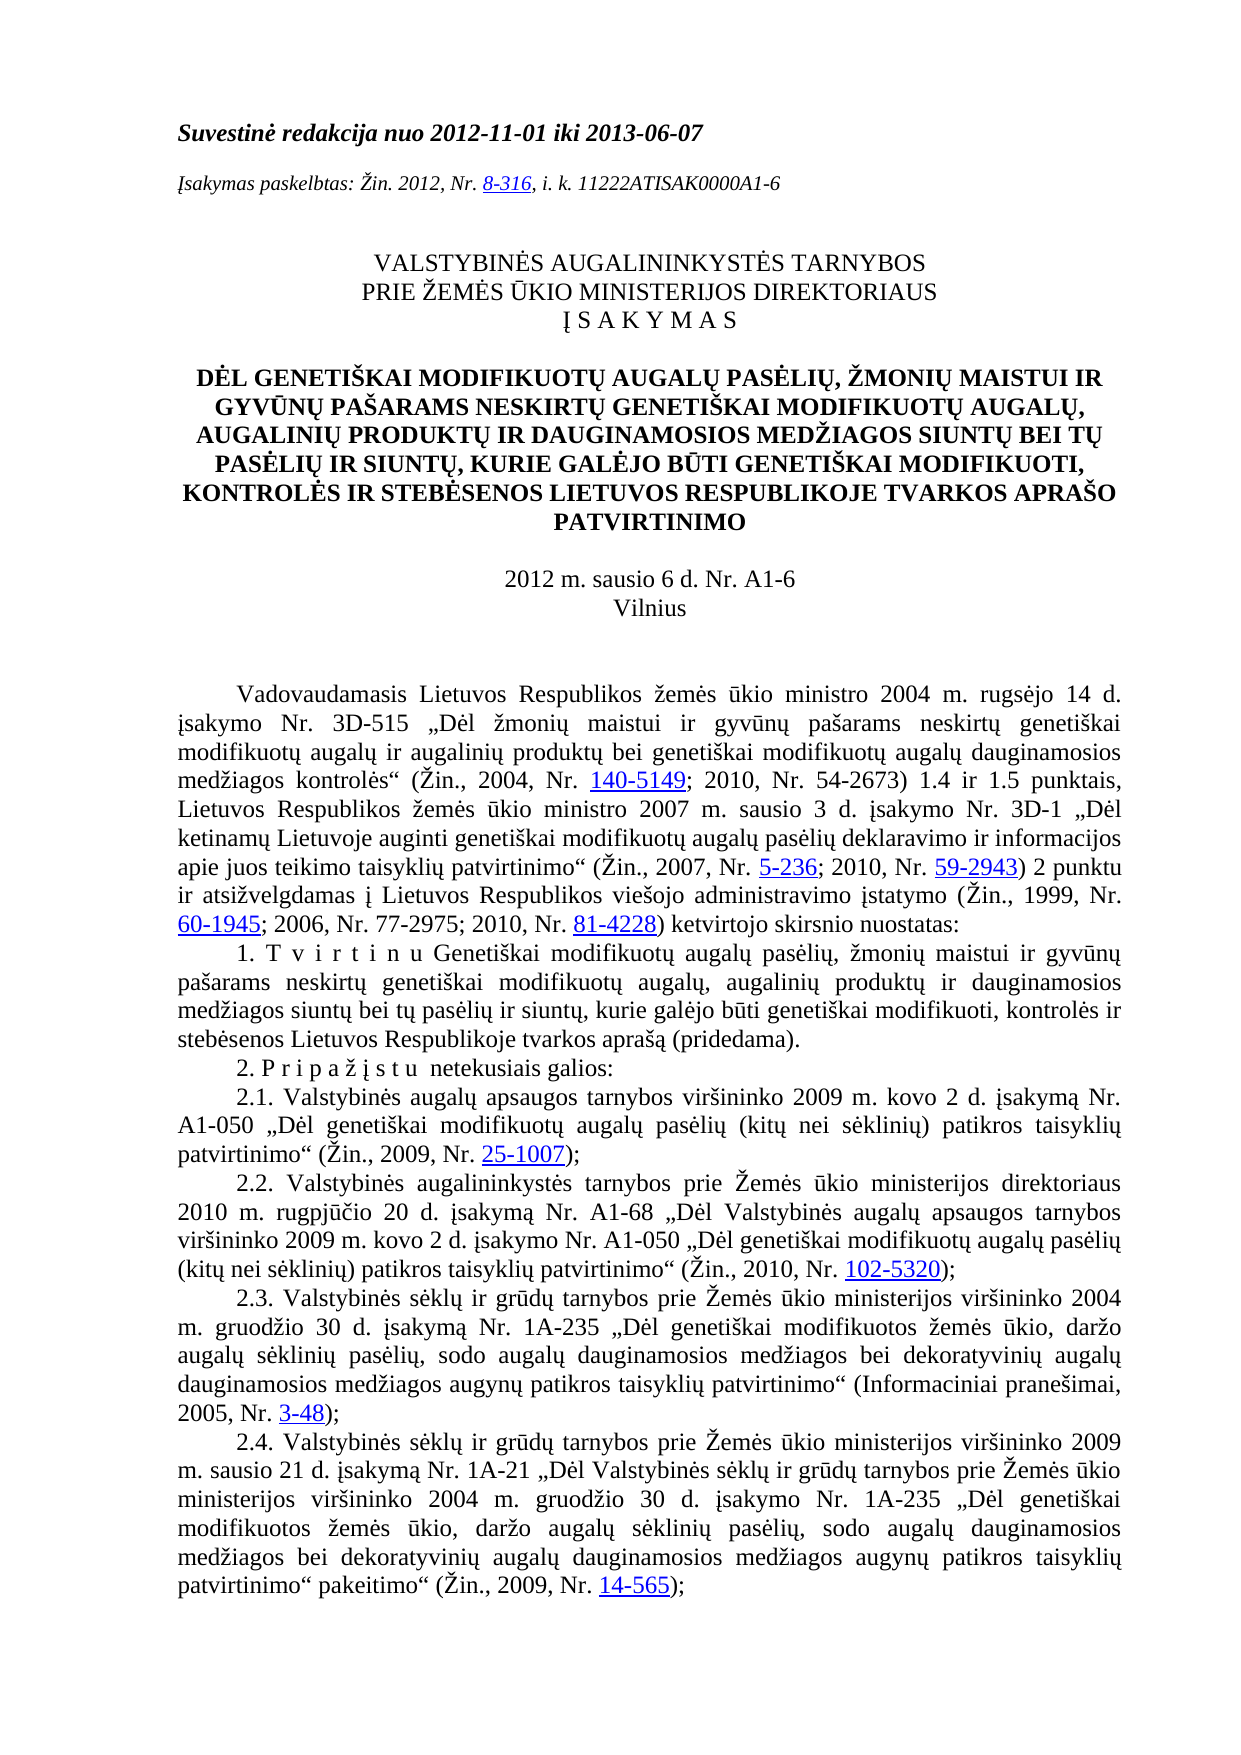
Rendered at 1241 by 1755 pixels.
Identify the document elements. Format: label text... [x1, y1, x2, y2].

text 1. T v i r t i n u Genetiškai modifikuotų augalų pasėlių, žmonių maistui ir gyvūnų pašarams neskirtų genetiškai modifikuotų augalų, augalinių produktų ir dauginamosios medžiagos siuntų bei tų pasėlių ir siuntų, kurie galėjo būti genetiškai modifikuoti, kontrolės ir stebėsenos Lietuvos Respublikoje tvarkos aprašą (pridedama). [177, 938, 1122, 1053]
text Į S A K Y M A S [177, 305, 1122, 334]
text 2.1. Valstybinės augalų apsaugos tarnybos viršininko 2009 m. kovo 2 d. įsakymą Nr. A1-050 „Dėl genetiškai modifikuotų augalų pasėlių (kitų nei sėklinių) patikros taisyklių patvirtinimo“ (Žin., 2009, Nr. 25-1007); [177, 1082, 1122, 1168]
text 2.4. Valstybinės sėklų ir grūdų tarnybos prie Žemės ūkio ministerijos viršininko 2009 m. sausio 21 d. įsakymą Nr. 1A-21 „Dėl Valstybinės sėklų ir grūdų tarnybos prie Žemės ūkio ministerijos viršininko 2004 m. gruodžio 30 d. įsakymo Nr. 1A-235 „Dėl genetiškai modifikuotos žemės ūkio, daržo augalų sėklinių pasėlių, sodo augalų dauginamosios medžiagos bei dekoratyvinių augalų dauginamosios medžiagos augynų patikros taisyklių patvirtinimo“ pakeitimo“ (Žin., 2009, Nr. 14-565); [177, 1427, 1122, 1599]
text Įsakymas paskelbtas: Žin. 2012, Nr. 8-316, i. k. 11222ATISAK0000A1-6 [177, 171, 1122, 195]
text 2. P r i p a ž į s t u netekusiais galios: [177, 1053, 1122, 1082]
text Vilnius [177, 593, 1122, 622]
text 2.3. Valstybinės sėklų ir grūdų tarnybos prie Žemės ūkio ministerijos viršininko 2004 m. gruodžio 30 d. įsakymą Nr. 1A-235 „Dėl genetiškai modifikuotos žemės ūkio, daržo augalų sėklinių pasėlių, sodo augalų dauginamosios medžiagos bei dekoratyvinių augalų dauginamosios medžiagos augynų patikros taisyklių patvirtinimo“ (Informaciniai pranešimai, 2005, Nr. 3-48); [177, 1283, 1122, 1427]
text DĖL GENETIŠKAI MODIFIKUOTŲ AUGALŲ PASĖLIŲ, ŽMONIŲ MAISTUI IR GYVŪNŲ PAŠARAMS NESKIRTŲ GENETIŠKAI MODIFIKUOTŲ AUGALŲ, AUGALINIŲ PRODUKTŲ IR DAUGINAMOSIOS MEDŽIAGOS SIUNTŲ BEI TŲ PASĖLIŲ IR SIUNTŲ, KURIE GALĖJO BŪTI GENETIŠKAI MODIFIKUOTI, kontrolės IR stebėsenos Lietuvos Respublikoje TVARKOS APRAŠO PATVIRTINIMO [177, 363, 1122, 535]
text PRIE ŽEMĖS ŪKIO MINISTERIJOS DIREKTORIAUS [177, 277, 1122, 305]
text VALSTYBINĖS AUGALININKYSTĖS TARNYBOS [177, 248, 1122, 277]
text Suvestinė redakcija nuo 2012-11-01 iki 2013-06-07 [177, 118, 1122, 147]
text 2.2. Valstybinės augalininkystės tarnybos prie Žemės ūkio ministerijos direktoriaus 2010 m. rugpjūčio 20 d. įsakymą Nr. A1-68 „Dėl Valstybinės augalų apsaugos tarnybos viršininko 2009 m. kovo 2 d. įsakymo Nr. A1-050 „Dėl genetiškai modifikuotų augalų pasėlių (kitų nei sėklinių) patikros taisyklių patvirtinimo“ (Žin., 2010, Nr. 102-5320); [177, 1168, 1122, 1283]
text Vadovaudamasis Lietuvos Respublikos žemės ūkio ministro 2004 m. rugsėjo 14 d. įsakymo Nr. 3D-515 „Dėl žmonių maistui ir gyvūnų pašarams neskirtų genetiškai modifikuotų augalų ir augalinių produktų bei genetiškai modifikuotų augalų dauginamosios medžiagos kontrolės“ (Žin., 2004, Nr. 140-5149; 2010, Nr. 54-2673) 1.4 ir 1.5 punktais, Lietuvos Respublikos žemės ūkio ministro 2007 m. sausio 3 d. įsakymo Nr. 3D-1 „Dėl ketinamų Lietuvoje auginti genetiškai modifikuotų augalų pasėlių deklaravimo ir informacijos apie juos teikimo taisyklių patvirtinimo“ (Žin., 2007, Nr. 5-236; 2010, Nr. 59-2943) 2 punktu ir atsižvelgdamas į Lietuvos Respublikos viešojo administravimo įstatymo (Žin., 1999, Nr. 60-1945; 2006, Nr. 77-2975; 2010, Nr. 81-4228) ketvirtojo skirsnio nuostatas: [177, 679, 1122, 938]
text 2012 m. sausio 6 d. Nr. A1-6 [177, 564, 1122, 593]
